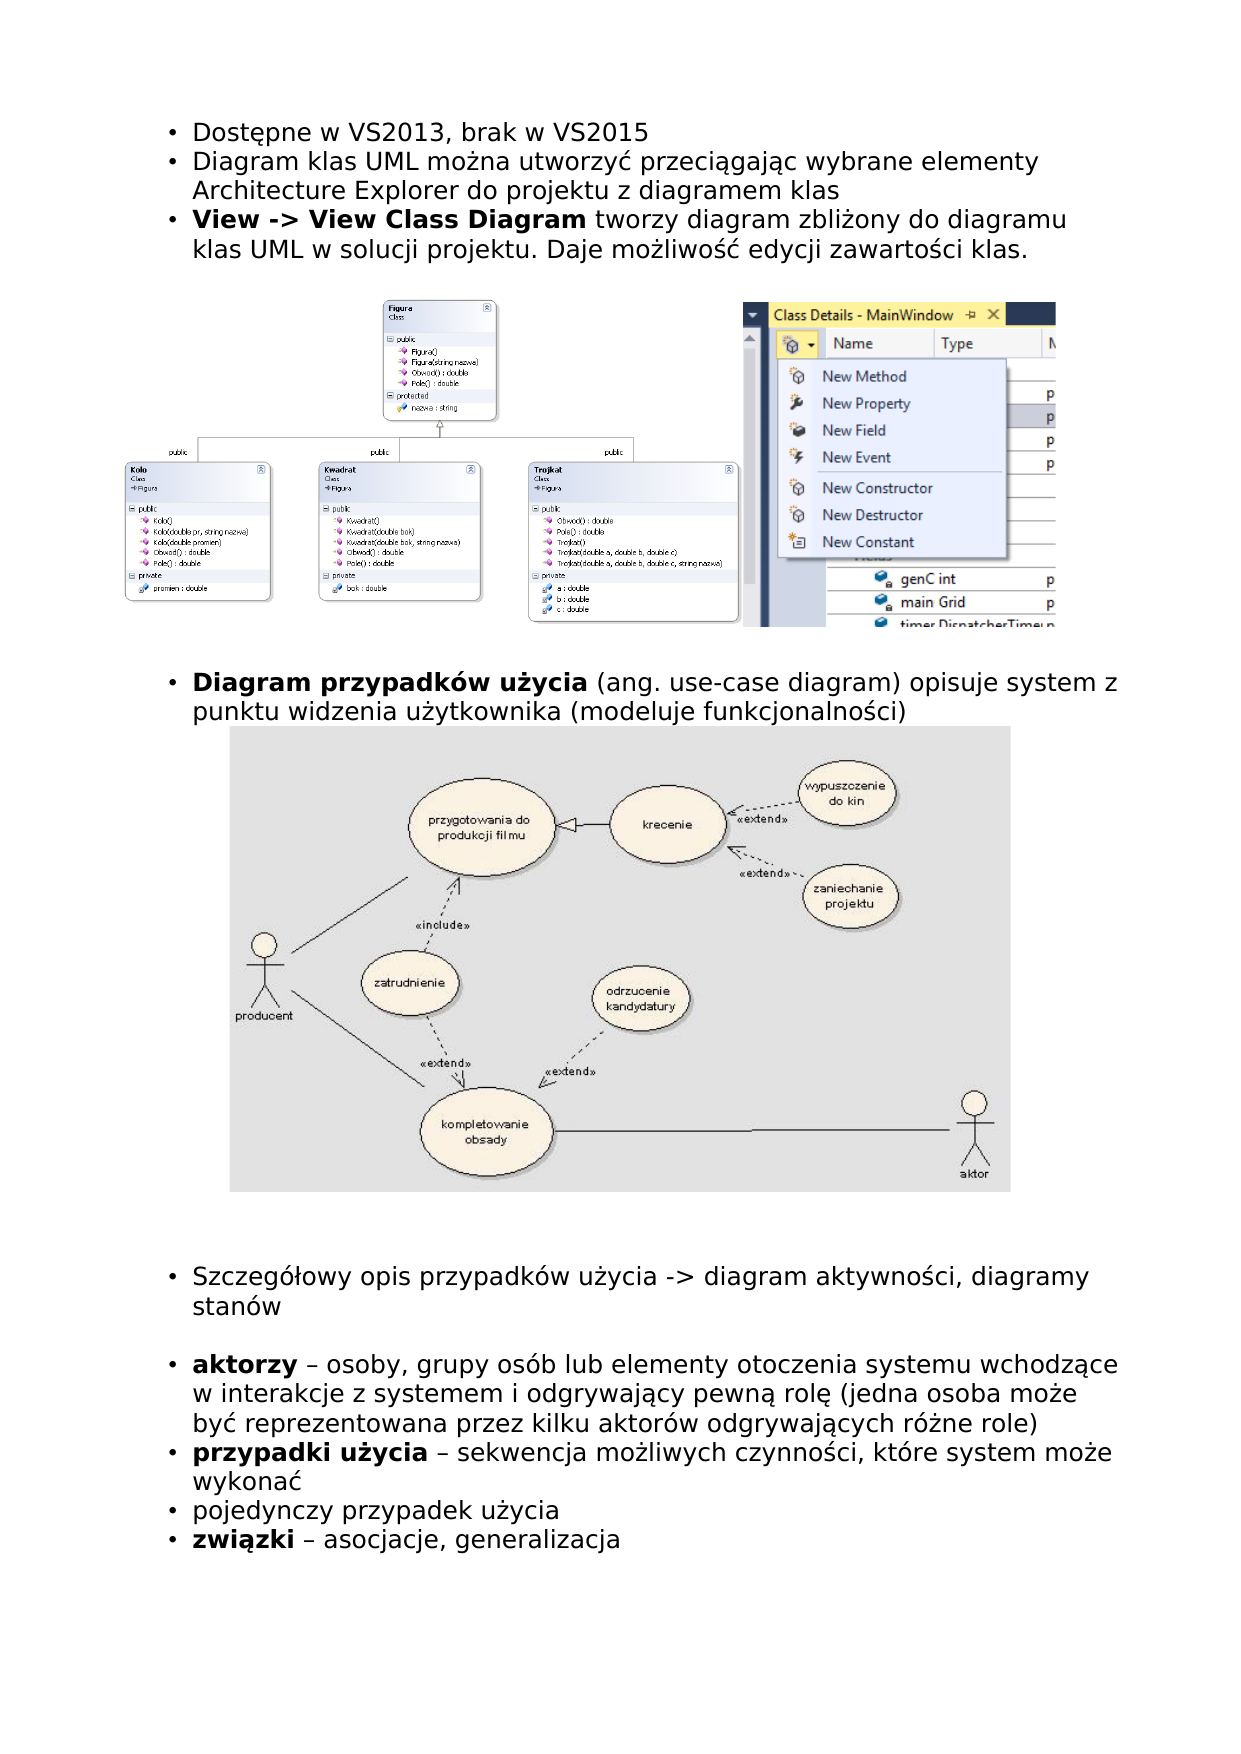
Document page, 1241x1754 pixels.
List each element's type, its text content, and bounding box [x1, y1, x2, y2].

list przypadki użycia – sekwencja możliwych czynności, które system może wykonać [177, 1438, 1122, 1496]
list View -> View Class Diagram tworzy diagram zbliżony do diagramu klas UML w solucji projektu. Daje możliwość edycji zawartości klas. [177, 206, 1122, 264]
list Dostępne w VS2013, brak w VS2015 [177, 118, 1122, 147]
picture [118, 293, 1056, 627]
list Diagram klas UML można utworzyć przeciągając wybrane elementy Architecture Explorer do projektu z diagramem klas [177, 147, 1122, 206]
list Diagram przypadków użycia (ang. use-case diagram) opisuje system z punktu widzenia użytkownika (modeluje funkcjonalności) [177, 668, 1122, 727]
picture [229, 726, 1011, 1192]
list pojedynczy przypadek użycia [177, 1496, 1122, 1525]
list Szczegółowy opis przypadków użycia -> diagram aktywności, diagramy stanów [177, 1263, 1122, 1321]
list związki – asocjacje, generalizacja [177, 1525, 1122, 1554]
list aktorzy – osoby, grupy osób lub elementy otoczenia systemu wchodzące w interakcje z systemem i odgrywający pewną rolę (jedna osoba może być reprezentowana przez kilku aktorów odgrywających różne role) [177, 1350, 1122, 1438]
